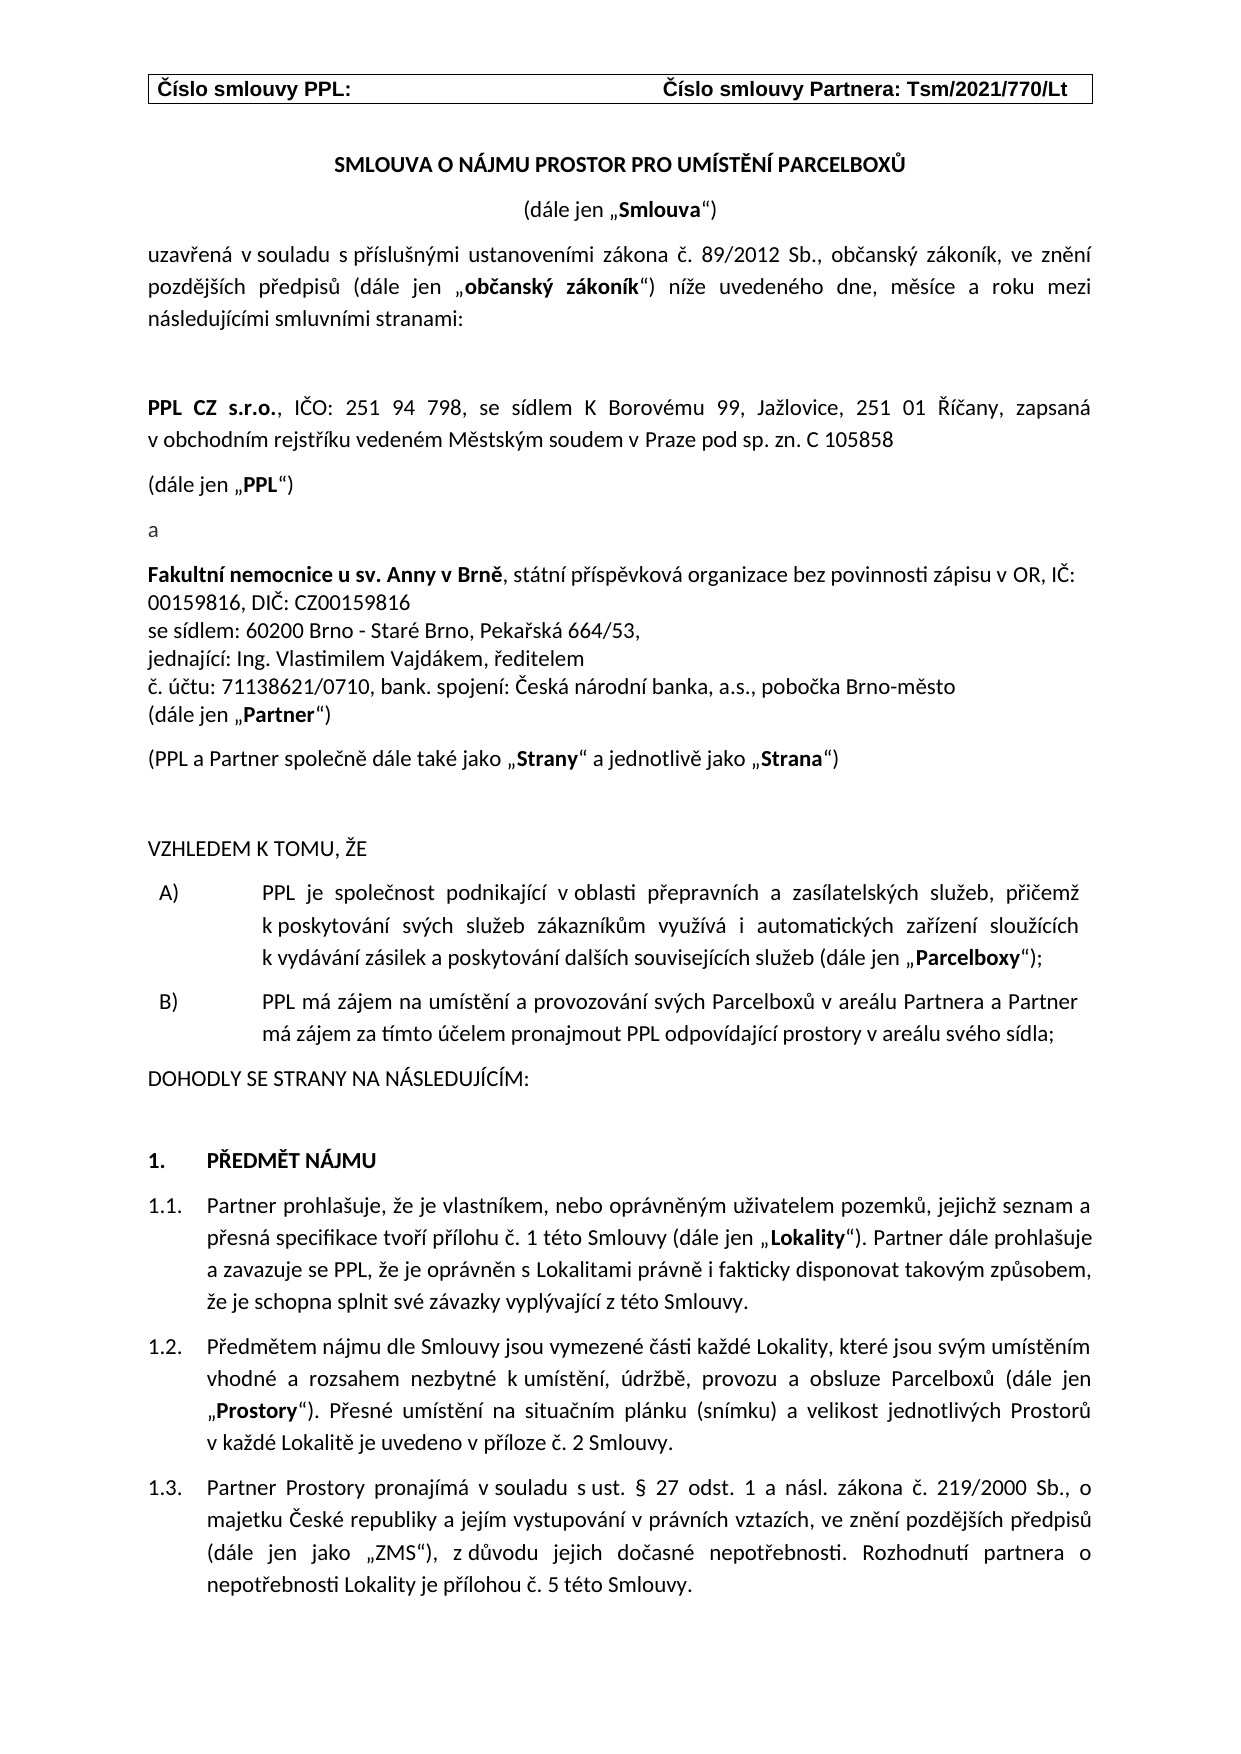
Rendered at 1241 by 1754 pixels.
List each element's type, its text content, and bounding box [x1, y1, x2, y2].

text jednající: Ing. Vlastimilem Vajdákem, ředitelem [148, 644, 1093, 672]
text č. účtu: 71138621/0710, bank. spojení: Česká národní banka, a.s., pobočka Brno-město [148, 672, 1093, 700]
table_cell B) [148, 987, 251, 1064]
text DOHODLY SE STRANY NA NÁSLEDUJÍCÍM: [148, 1064, 1093, 1092]
text PPL CZ s.r.o., IČO: 251 94 798, se sídlem K Borovému 99, Jažlovice, 251 01 Říčany, zapsaná v obchodním rejstříku vedeném Městským soudem v Praze pod sp. zn. C 105858 [148, 393, 1093, 454]
text Fakultní nemocnice u sv. Anny v Brně, státní příspěvková organizace bez povinnosti zápisu v OR, IČ: 00159816, DIČ: CZ00159816 [148, 560, 1093, 616]
list Partner prohlašuje, že je vlastníkem, nebo oprávněným uživatelem pozemků, jejichž seznam a přesná specifikace tvoří přílohu č. 1 této Smlouvy (dále jen „Lokality“). Partner dále prohlašuje a zavazuje se PPL, že je oprávněn s Lokalitami právně i fakticky disponovat takovým způsobem, že je schopna splnit své závazky vyplývající z této Smlouvy. [148, 1191, 1093, 1315]
text VZHLEDEM K TOMU, ŽE [148, 834, 1093, 862]
table_header A) [148, 879, 251, 987]
text (dále jen „Smlouva“) [148, 195, 1093, 223]
table_cell PPL má zájem na umístění a provozování svých Parcelboxů v areálu Partnera a Partner má zájem za tímto účelem pronajmout PPL odpovídající prostory v areálu svého sídla; [251, 987, 1092, 1064]
text se sídlem: 60200 Brno - Staré Brno, Pekařská 664/53, [148, 616, 1093, 644]
text SMLOUVA O NÁJMU PROSTOR PRO UMÍSTĚNÍ PARCELBOXŮ [148, 150, 1093, 178]
list Partner Prostory pronajímá v souladu s ust. § 27 odst. 1 a násl. zákona č. 219/2000 Sb., o majetku České republiky a jejím vystupování v právních vztazích, ve znění pozdějších předpisů (dále jen jako „ZMS“), z důvodu jejich dočasné nepotřebnosti. Rozhodnutí partnera o nepotřebnosti Lokality je přílohou č. 5 této Smlouvy. [148, 1473, 1093, 1598]
text (dále jen „PPL“) [148, 470, 1093, 498]
text a [148, 515, 1093, 543]
list PŘEDMĚT NÁJMU [148, 1146, 1093, 1174]
text uzavřená v souladu s příslušnými ustanoveními zákona č. 89/2012 Sb., občanský zákoník, ve znění pozdějších předpisů (dále jen „občanský zákoník“) níže uvedeného dne, měsíce a roku mezi následujícími smluvními stranami: [148, 240, 1093, 332]
text (PPL a Partner společně dále také jako „Strany“ a jednotlivě jako „Strana“) [148, 744, 1093, 772]
text (dále jen „Partner“) [148, 700, 1093, 728]
table_header PPL je společnost podnikající v oblasti přepravních a zasílatelských služeb, přičemž k poskytování svých služeb zákazníkům využívá i automatických zařízení sloužících k vydávání zásilek a poskytování dalších souvisejících služeb (dále jen „Parcelboxy“); [251, 879, 1092, 987]
list Předmětem nájmu dle Smlouvy jsou vymezené části každé Lokality, které jsou svým umístěním vhodné a rozsahem nezbytné k umístění, údržbě, provozu a obsluze Parcelboxů (dále jen „Prostory“). Přesné umístění na situačním plánku (snímku) a velikost jednotlivých Prostorů v každé Lokalitě je uvedeno v příloze č. 2 Smlouvy. [148, 1332, 1093, 1457]
